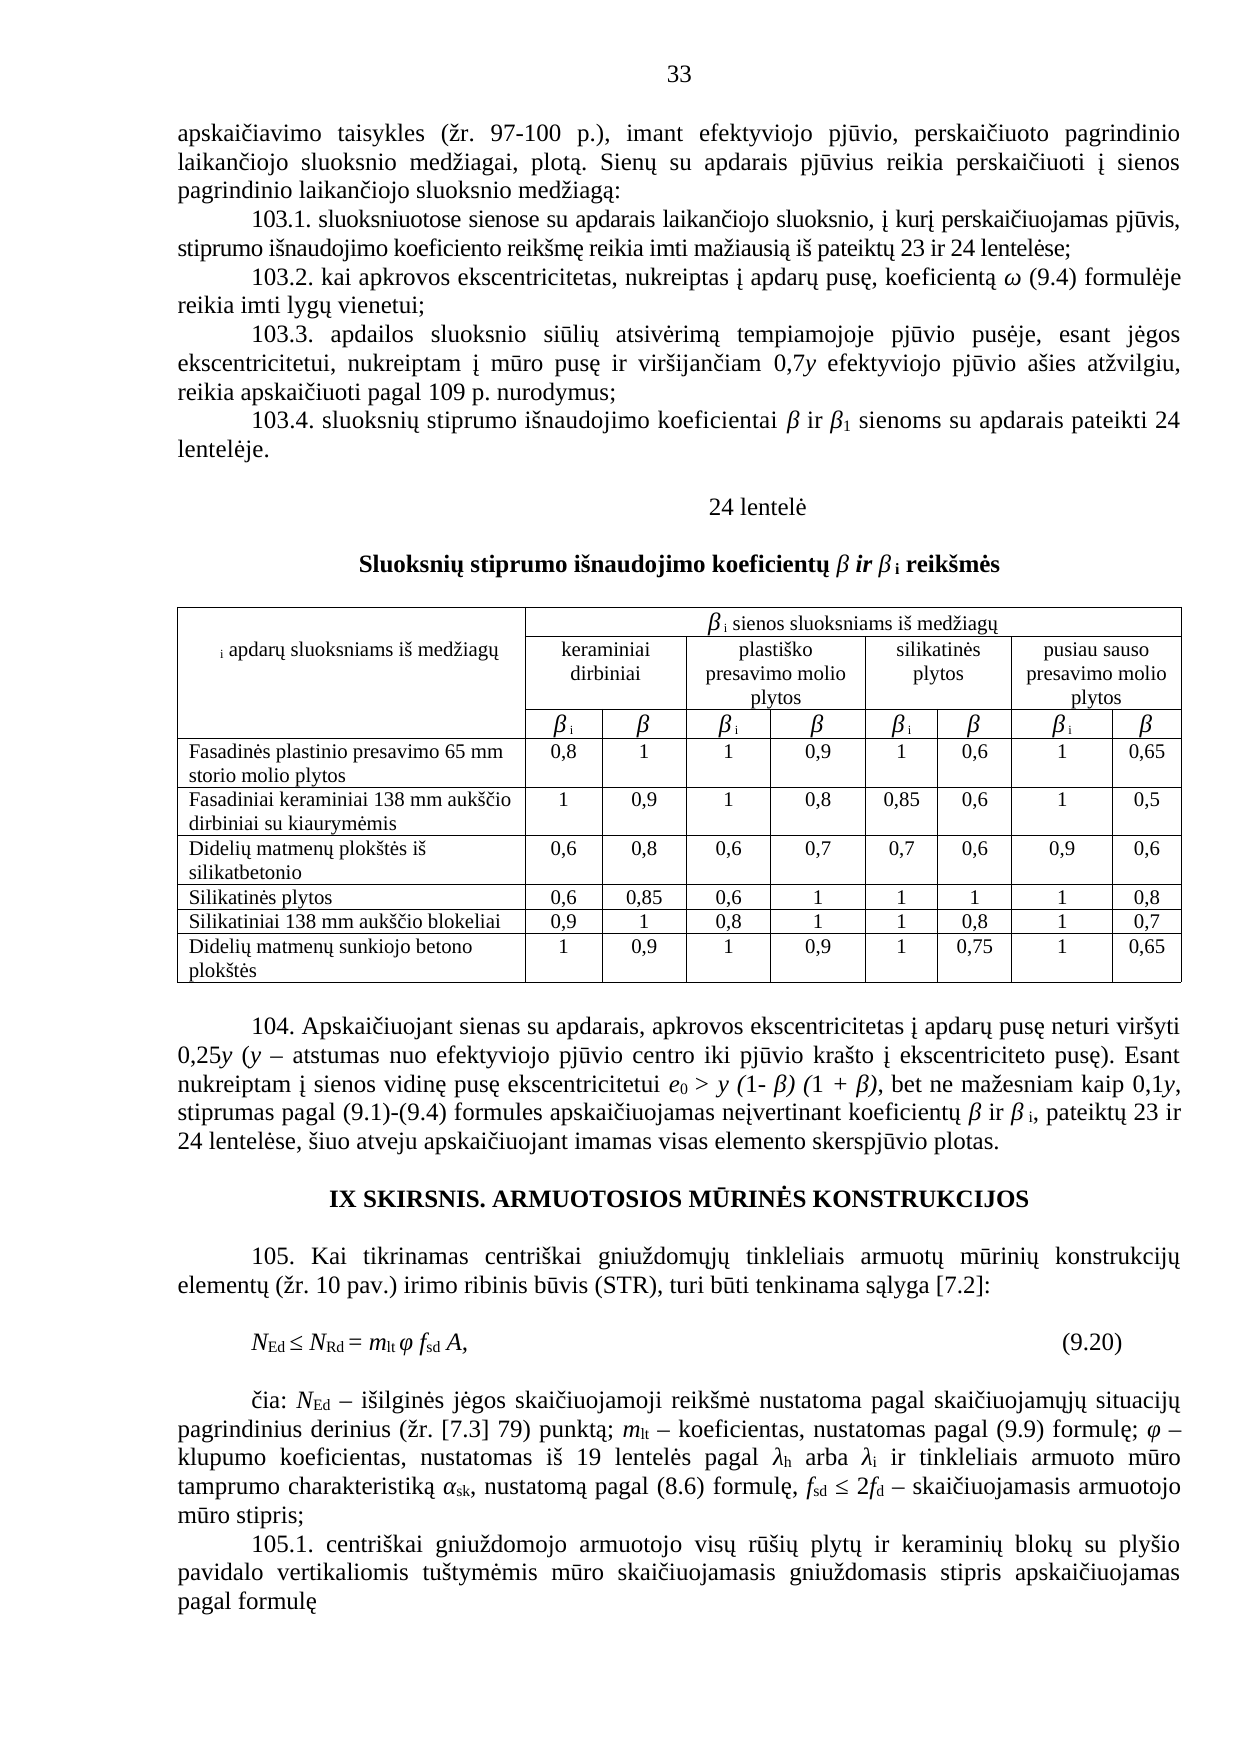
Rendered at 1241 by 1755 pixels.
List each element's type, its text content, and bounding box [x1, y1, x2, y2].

table_cell 1 [603, 739, 686, 787]
table_cell 1 [687, 788, 770, 835]
table_cell 1 [1012, 788, 1112, 835]
table_cell 0,85 [603, 885, 686, 909]
table_cell 1 [866, 885, 937, 909]
text IX skirsnis. Armuotosios mūrinės konstrukcijos [177, 1184, 1181, 1212]
table_cell 0,9 [526, 910, 602, 933]
table_cell Didelių matmenų plokštės iš silikatbetonio [178, 836, 525, 884]
table_header β i sienos sluoksniams iš medžiagų [526, 608, 1181, 636]
table_cell 0,6 [687, 836, 770, 884]
table_cell [178, 709, 525, 738]
text 105. Kai tikrinamas centriškai gniuždomųjų tinkleliais armuotų mūrinių konstrukcijų elementų (žr. 10 pav.) irimo ribinis būvis (STR), turi būti tenkinama sąlyga [7.2]: [177, 1241, 1181, 1299]
text čia: NEd – išilginės jėgos skaičiuojamoji reikšmė nustatoma pagal skaičiuojamųjų situacijų pagrindinius derinius (žr. [7.3] 79) punktą; mlt – koeficientas, nustatomas pagal (9.9) formulę; φ – klupumo koeficientas, nustatomas iš 19 lentelės pagal λh arba λi ir tinkleliais armuoto mūro tamprumo charakteristiką αsk, nustatomą pagal (8.6) formulę, fsd ≤ 2fd – skaičiuojamasis armuotojo mūro stipris; [177, 1385, 1181, 1529]
table_cell 0,7 [866, 836, 937, 884]
text NEd ≤ NRd = mlt φ fsd A, (9.20) [177, 1327, 1181, 1356]
table_cell Silikatinės plytos [178, 885, 525, 909]
table_cell 0,85 [866, 788, 937, 835]
text 105.1. centriškai gniuždomojo armuotojo visų rūšių plytų ir keraminių blokų su plyšio pavidalo vertikaliomis tuštymėmis mūro skaičiuojamasis gniuždomasis stipris apskaičiuojamas pagal formulę [177, 1529, 1181, 1615]
text 103.2. kai apkrovos ekscentricitetas, nukreiptas į apdarų pusę, koeficientą ω (9.4) formulėje reikia imti lygų vienetui; [177, 262, 1181, 319]
table_cell 0,6 [526, 885, 602, 909]
table_cell 0,8 [938, 910, 1011, 933]
table_cell 1 [866, 739, 937, 787]
table_cell Didelių matmenų sunkiojo betono plokštės [178, 934, 525, 982]
table_cell 0,9 [771, 739, 865, 787]
table_cell 1 [1012, 885, 1112, 909]
table_cell 0,75 [938, 934, 1011, 982]
table_cell Silikatiniai 138 mm aukščio blokeliai [178, 910, 525, 933]
table_cell 0,8 [687, 910, 770, 933]
table_cell 1 [866, 910, 937, 933]
table_cell 0,7 [1113, 910, 1181, 933]
table_cell 0,65 [1113, 934, 1181, 982]
table_cell Fasadinės plastinio presavimo 65 mm storio molio plytos [178, 739, 525, 787]
table_cell 0,6 [526, 836, 602, 884]
table_cell β [938, 710, 1011, 738]
table_cell 1 [603, 910, 686, 933]
table_cell 0,6 [938, 739, 1011, 787]
table_cell 1 [687, 934, 770, 982]
table_cell β [771, 710, 865, 738]
table_header [178, 608, 525, 636]
table_cell keraminiai dirbiniai [526, 637, 686, 709]
table_cell β i [866, 710, 937, 738]
table_cell 1 [866, 934, 937, 982]
table_cell 0,8 [771, 788, 865, 835]
table_cell 1 [1012, 739, 1112, 787]
table_cell 0,6 [687, 885, 770, 909]
table_cell 0,9 [1012, 836, 1112, 884]
text 103.3. apdailos sluoksnio siūlių atsivėrimą tempiamojoje pjūvio pusėje, esant jėgos ekscentricitetui, nukreiptam į mūro pusę ir viršijančiam 0,7y efektyviojo pjūvio ašies atžvilgiu, reikia apskaičiuoti pagal 109 p. nurodymus; [177, 319, 1181, 406]
table_cell 0,6 [938, 788, 1011, 835]
table_cell β i [687, 710, 770, 738]
table_cell plastiško presavimo molio plytos [687, 637, 865, 709]
table_cell 0,65 [1113, 739, 1181, 787]
table_cell 1 [526, 934, 602, 982]
table_cell 0,7 [771, 836, 865, 884]
table_cell β [1113, 710, 1181, 738]
table_cell β i [1012, 710, 1112, 738]
text 24 lentelė [177, 492, 1181, 521]
table_cell 0,5 [1113, 788, 1181, 835]
table_cell 1 [771, 910, 865, 933]
table_cell β i [526, 710, 602, 738]
table_cell 0,6 [938, 836, 1011, 884]
table_cell 0,8 [526, 739, 602, 787]
table_cell 0,8 [1113, 885, 1181, 909]
table_cell 0,8 [603, 836, 686, 884]
table_cell 0,9 [603, 788, 686, 835]
table_cell 1 [938, 885, 1011, 909]
table_cell 1 [1012, 934, 1112, 982]
table_cell silikatinės plytos [866, 637, 1011, 709]
text 103.4. sluoksnių stiprumo išnaudojimo koeficientai β ir β1 sienoms su apdarais pateikti 24 lentelėje. [177, 406, 1181, 463]
text 104. Apskaičiuojant sienas su apdarais, apkrovos ekscentricitetas į apdarų pusę neturi viršyti 0,25y (y – atstumas nuo efektyviojo pjūvio centro iki pjūvio krašto į ekscentriciteto pusę). Esant nukreiptam į sienos vidinę pusę ekscentricitetui e0 > y (1- β) (1 + β), bet ne mažesniam kaip 0,1y, stiprumas pagal (9.1)-(9.4) formules apskaičiuojamas neįvertinant koeficientų β ir β i, pateiktų 23 ir 24 lentelėse, šiuo atveju apskaičiuojant imamas visas elemento skerspjūvio plotas. [177, 1011, 1181, 1155]
table_cell 1 [771, 885, 865, 909]
table_cell 1 [526, 788, 602, 835]
text apskaičiavimo taisykles (žr. 97-100 p.), imant efektyviojo pjūvio, perskaičiuoto pagrindinio laikančiojo sluoksnio medžiagai, plotą. Sienų su apdarais pjūvius reikia perskaičiuoti į sienos pagrindinio laikančiojo sluoksnio medžiagą: [177, 118, 1181, 204]
table_cell i apdarų sluoksniams iš medžiagų [178, 636, 525, 709]
table_cell 0,9 [603, 934, 686, 982]
table_cell 1 [1012, 910, 1112, 933]
text 103.1. sluoksniuotose sienose su apdarais laikančiojo sluoksnio, į kurį perskaičiuojamas pjūvis, stiprumo išnaudojimo koeficiento reikšmę reikia imti mažiausią iš pateiktų 23 ir 24 lentelėse; [177, 204, 1181, 262]
table_cell 0,9 [771, 934, 865, 982]
table_cell 0,6 [1113, 836, 1181, 884]
text Sluoksnių stiprumo išnaudojimo koeficientų β ir β i reikšmės [177, 549, 1181, 578]
table_cell pusiau sauso presavimo molio plytos [1012, 637, 1181, 709]
table_cell 1 [687, 739, 770, 787]
table_cell β [603, 710, 686, 738]
table_cell Fasadiniai keraminiai 138 mm aukščio dirbiniai su kiaurymėmis [178, 788, 525, 835]
